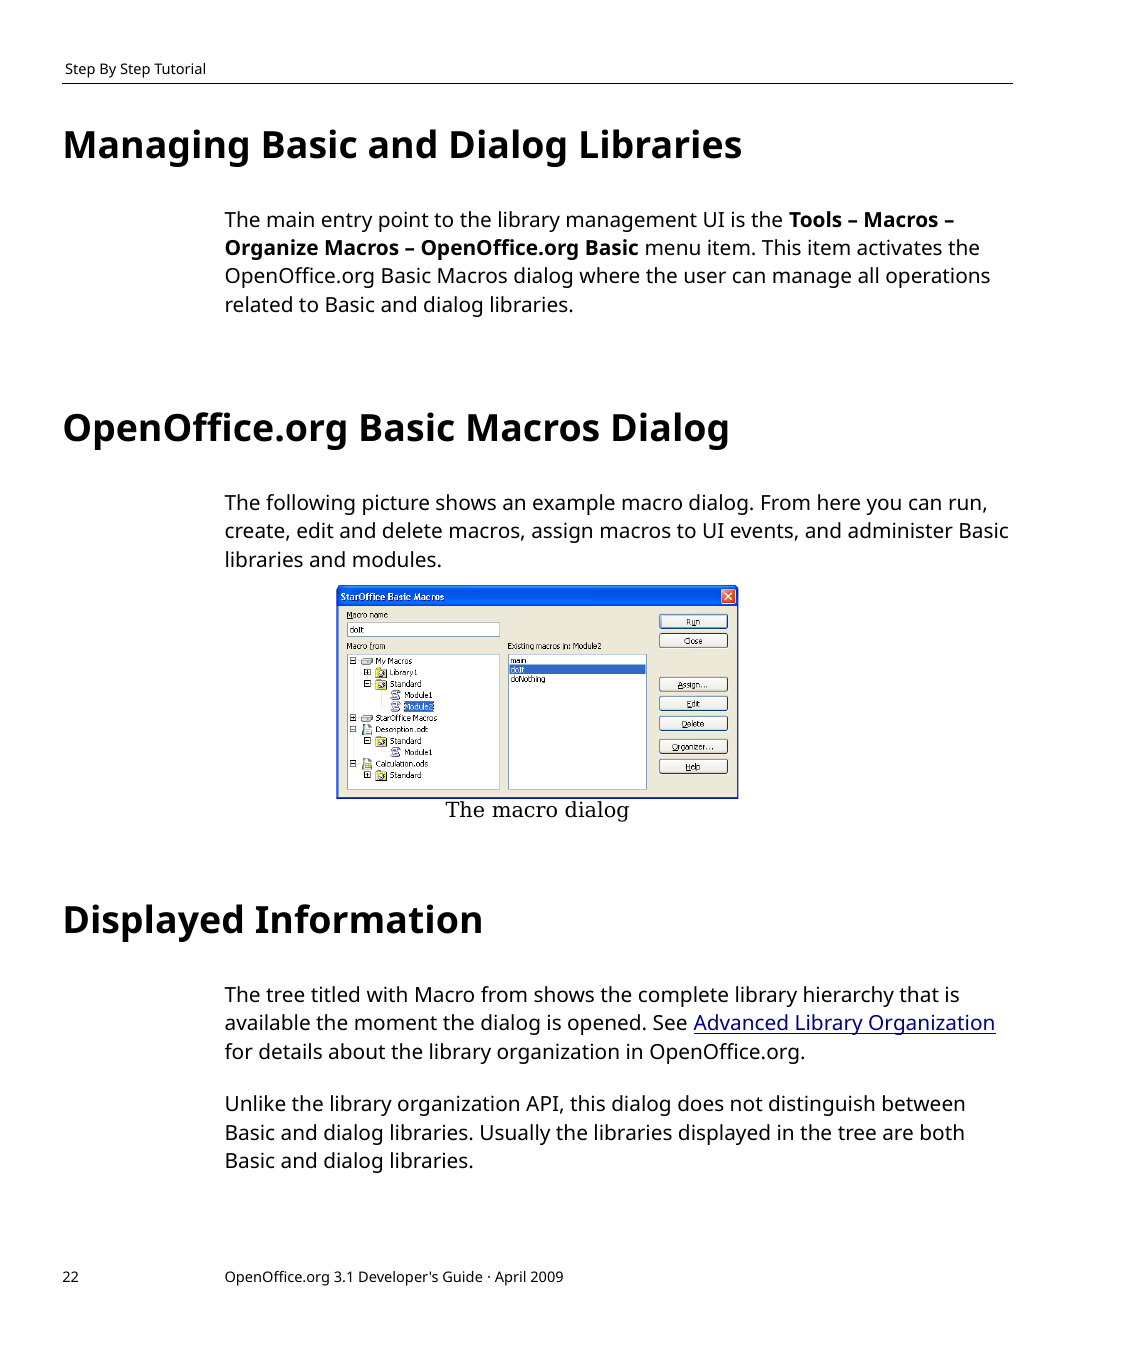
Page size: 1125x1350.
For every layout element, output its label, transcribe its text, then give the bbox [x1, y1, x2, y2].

subtitle OpenOffice.org Basic Macros Dialog [62, 401, 1013, 452]
picture [336, 585, 739, 799]
text The macro dialog [62, 585, 1013, 823]
text The tree titled with Macro from shows the complete library hierarchy that is available the moment the dialog is opened. See Advanced Library Organization for details about the library organization in OpenOffice.org. [224, 980, 1013, 1065]
text Unlike the library organization API, this dialog does not distinguish between Basic and dialog libraries. Usually the libraries displayed in the tree are both Basic and dialog libraries. [224, 1089, 1013, 1175]
text The following picture shows an example macro dialog. From here you can run, create, edit and delete macros, assign macros to UI events, and administer Basic libraries and modules. [224, 488, 1013, 573]
subtitle Displayed Information [62, 893, 1013, 944]
text The main entry point to the library management UI is the Tools – Macros – Organize Macros – OpenOffice.org Basic menu item. This item activates the OpenOffice.org Basic Macros dialog where the user can manage all operations related to Basic and dialog libraries. [224, 205, 1013, 318]
subtitle Managing Basic and Dialog Libraries [62, 118, 1013, 169]
